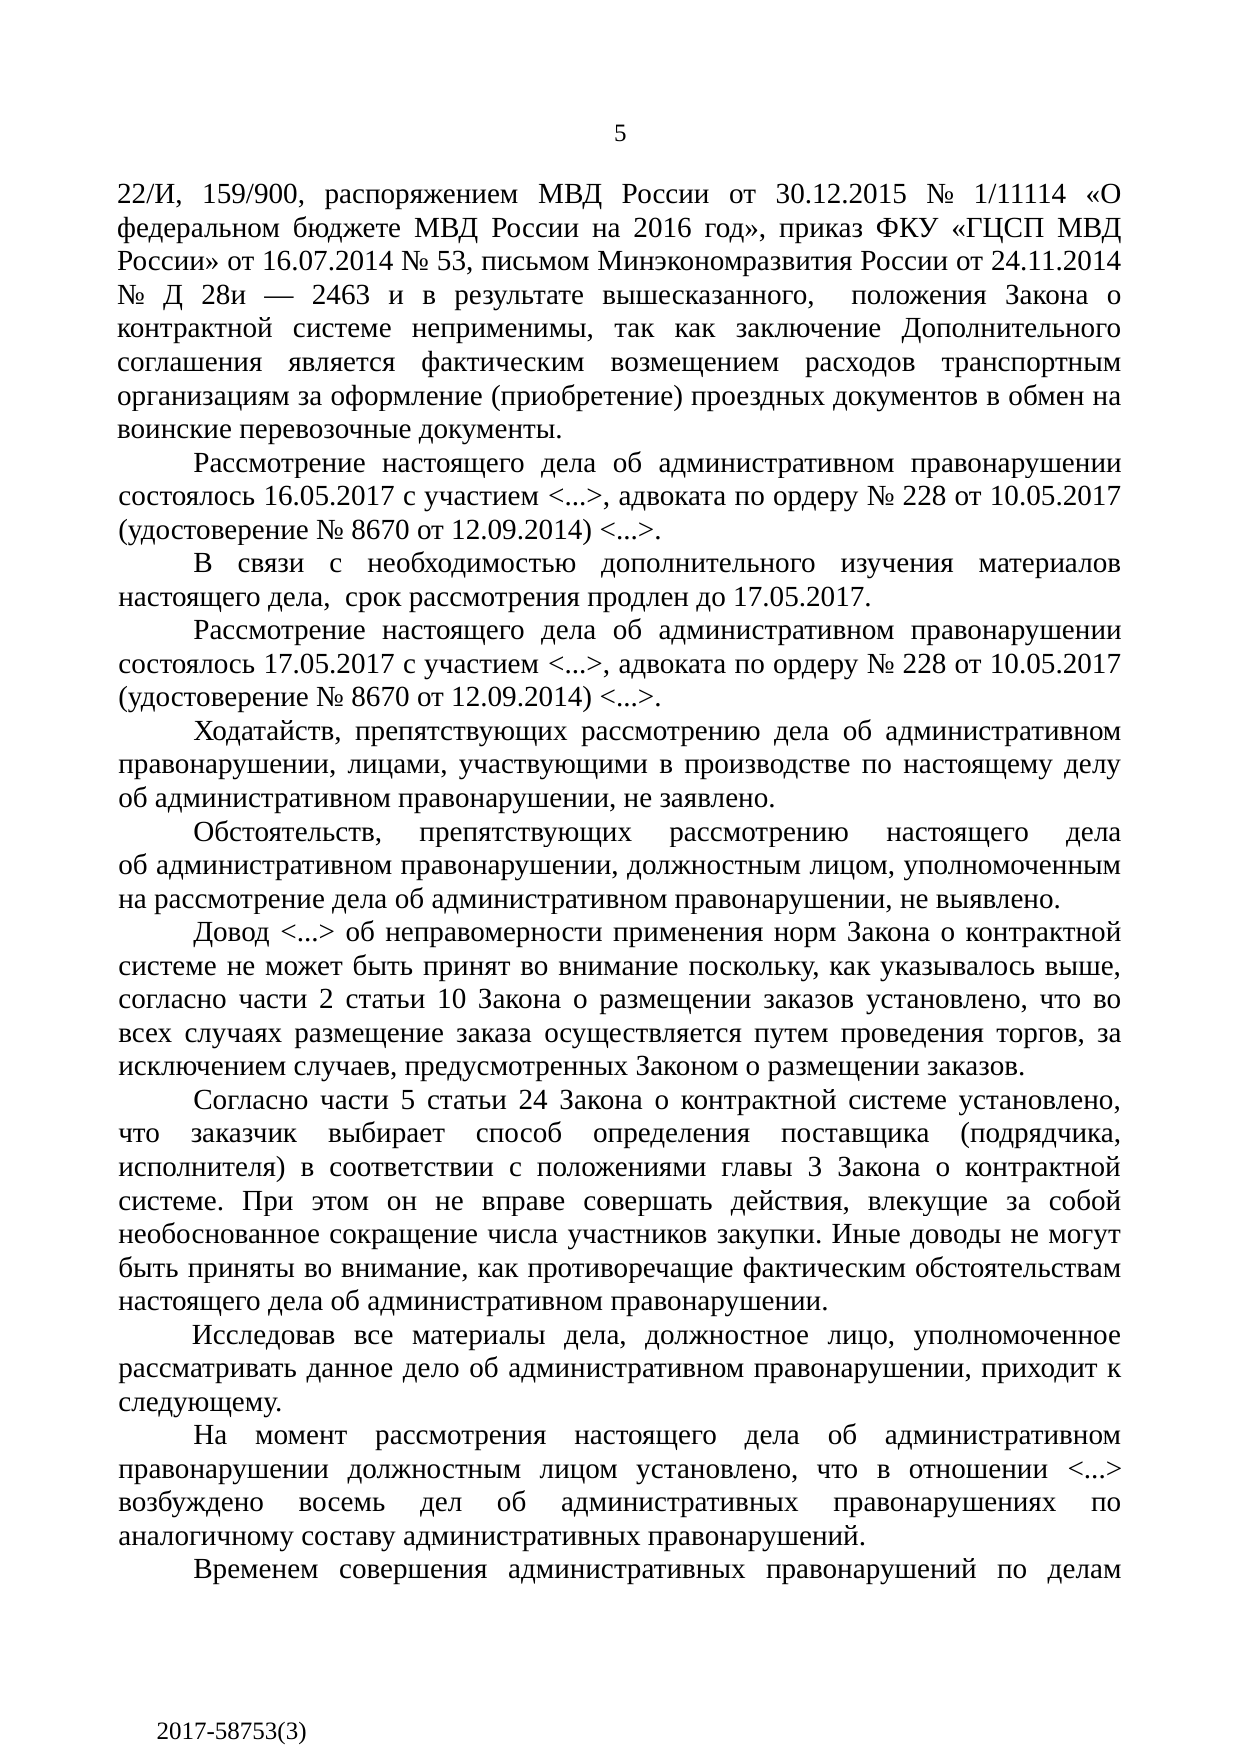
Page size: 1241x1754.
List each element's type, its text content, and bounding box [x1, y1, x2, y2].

text Согласно части 5 статьи 24 Закона о контрактной системе установлено, что заказчик выбирает способ определения поставщика (подрядчика, исполнителя) в соответствии с положениями главы 3 Закона о контрактной системе. При этом он не вправе совершать действия, влекущие за собой необоснованное сокращение числа участников закупки. Иные доводы не могут быть приняты во внимание, как противоречащие фактическим обстоятельствам настоящего дела об административном правонарушении. [118, 1082, 1122, 1317]
text Рассмотрение настоящего дела об административном правонарушении состоялось 16.05.2017 с участием <...>, адвоката по ордеру № 228 от 10.05.2017 (удостоверение № 8670 от 12.09.2014) <...>. [118, 445, 1122, 545]
text Исследовав все материалы дела, должностное лицо, уполномоченное рассматривать данное дело об административном правонарушении, приходит к следующему. [118, 1317, 1122, 1417]
text В связи с необходимостью дополнительного изучения материалов настоящего дела, срок рассмотрения продлен до 17.05.2017. [118, 545, 1122, 612]
text Временем совершения административных правонарушений по делам [118, 1552, 1122, 1585]
text 22/И, 159/900, распоряжением МВД России от 30.12.2015 № 1/11114 «О федеральном бюджете МВД России на 2016 год», приказ ФКУ «ГЦСП МВД России» от 16.07.2014 № 53, письмом Минэкономразвития России от 24.11.2014 № Д 28и — 2463 и в результате вышесказанного, положения Закона о контрактной системе неприменимы, так как заключение Дополнительного соглашения является фактическим возмещением расходов транспортным организациям за оформление (приобретение) проездных документов в обмен на воинские перевозочные документы. [117, 176, 1122, 445]
text Довод <...> об неправомерности применения норм Закона о контрактной системе не может быть принят во внимание поскольку, как указывалось выше, согласно части 2 статьи 10 Закона о размещении заказов установлено, что во всех случаях размещение заказа осуществляется путем проведения торгов, за исключением случаев, предусмотренных Законом о размещении заказов. [118, 914, 1122, 1082]
text Ходатайств, препятствующих рассмотрению дела об административном правонарушении, лицами, участвующими в производстве по настоящему делу об административном правонарушении, не заявлено. [118, 713, 1122, 814]
text Обстоятельств, препятствующих рассмотрению настоящего дела об административном правонарушении, должностным лицом, уполномоченным на рассмотрение дела об административном правонарушении, не выявлено. [118, 814, 1122, 914]
text На момент рассмотрения настоящего дела об административном правонарушении должностным лицом установлено, что в отношении <...> возбуждено восемь дел об административных правонарушениях по аналогичному составу административных правонарушений. [118, 1417, 1122, 1552]
text Рассмотрение настоящего дела об административном правонарушении состоялось 17.05.2017 с участием <...>, адвоката по ордеру № 228 от 10.05.2017 (удостоверение № 8670 от 12.09.2014) <...>. [118, 612, 1122, 713]
